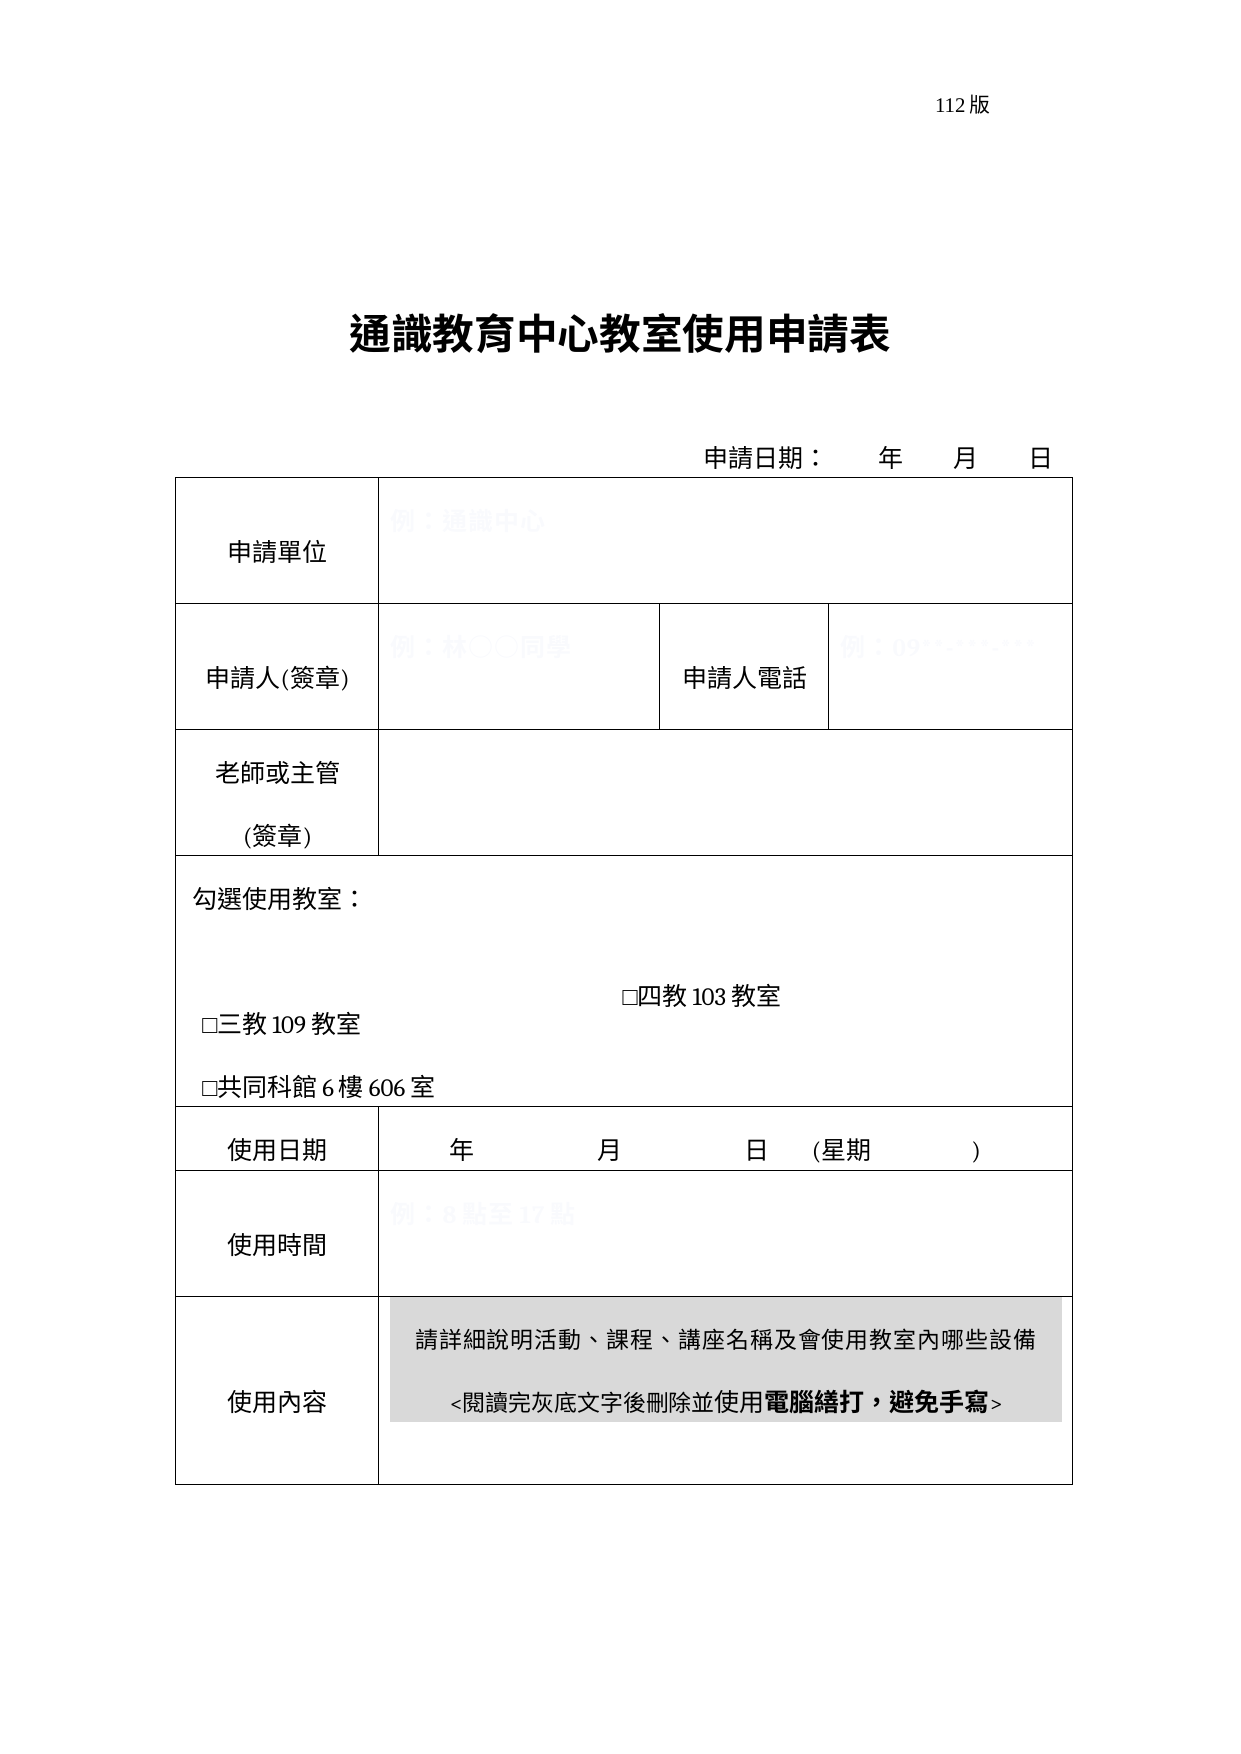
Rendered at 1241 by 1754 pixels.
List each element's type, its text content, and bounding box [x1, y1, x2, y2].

table_cell 使用日期 [176, 1107, 378, 1170]
table_cell 使用內容 [176, 1297, 378, 1484]
table_header 例：通識中心 [379, 478, 1072, 603]
table_cell 使用時間 [176, 1171, 378, 1296]
text 申請日期： 年 月 日 [187, 414, 1053, 477]
table_cell 例：09**-***-*** [829, 604, 1072, 729]
table_cell 例：林○○同學 [379, 604, 659, 729]
table_cell 老師或主管 (簽章) [176, 730, 378, 855]
table_cell 年 月 日 (星期 ) [379, 1107, 1072, 1170]
table_cell □四教103教室 [611, 856, 1072, 1106]
table_cell 申請人(簽章) [176, 604, 378, 729]
table_header 申請單位 [176, 478, 378, 603]
table_cell [379, 730, 1072, 855]
table_cell 請詳細說明活動、課程、講座名稱及會使用教室內哪些設備 <閱讀完灰底文字後刪除並使用電腦繕打，避免手寫> [379, 1297, 1072, 1484]
text 通識教育中心教室使用申請表 [187, 289, 1053, 352]
table_cell 申請人電話 [660, 604, 828, 729]
table_cell 例：8點至17點 [379, 1171, 1072, 1296]
table_cell 勾選使用教室： □三教109教室 □共同科館6樓606室 [176, 856, 611, 1106]
